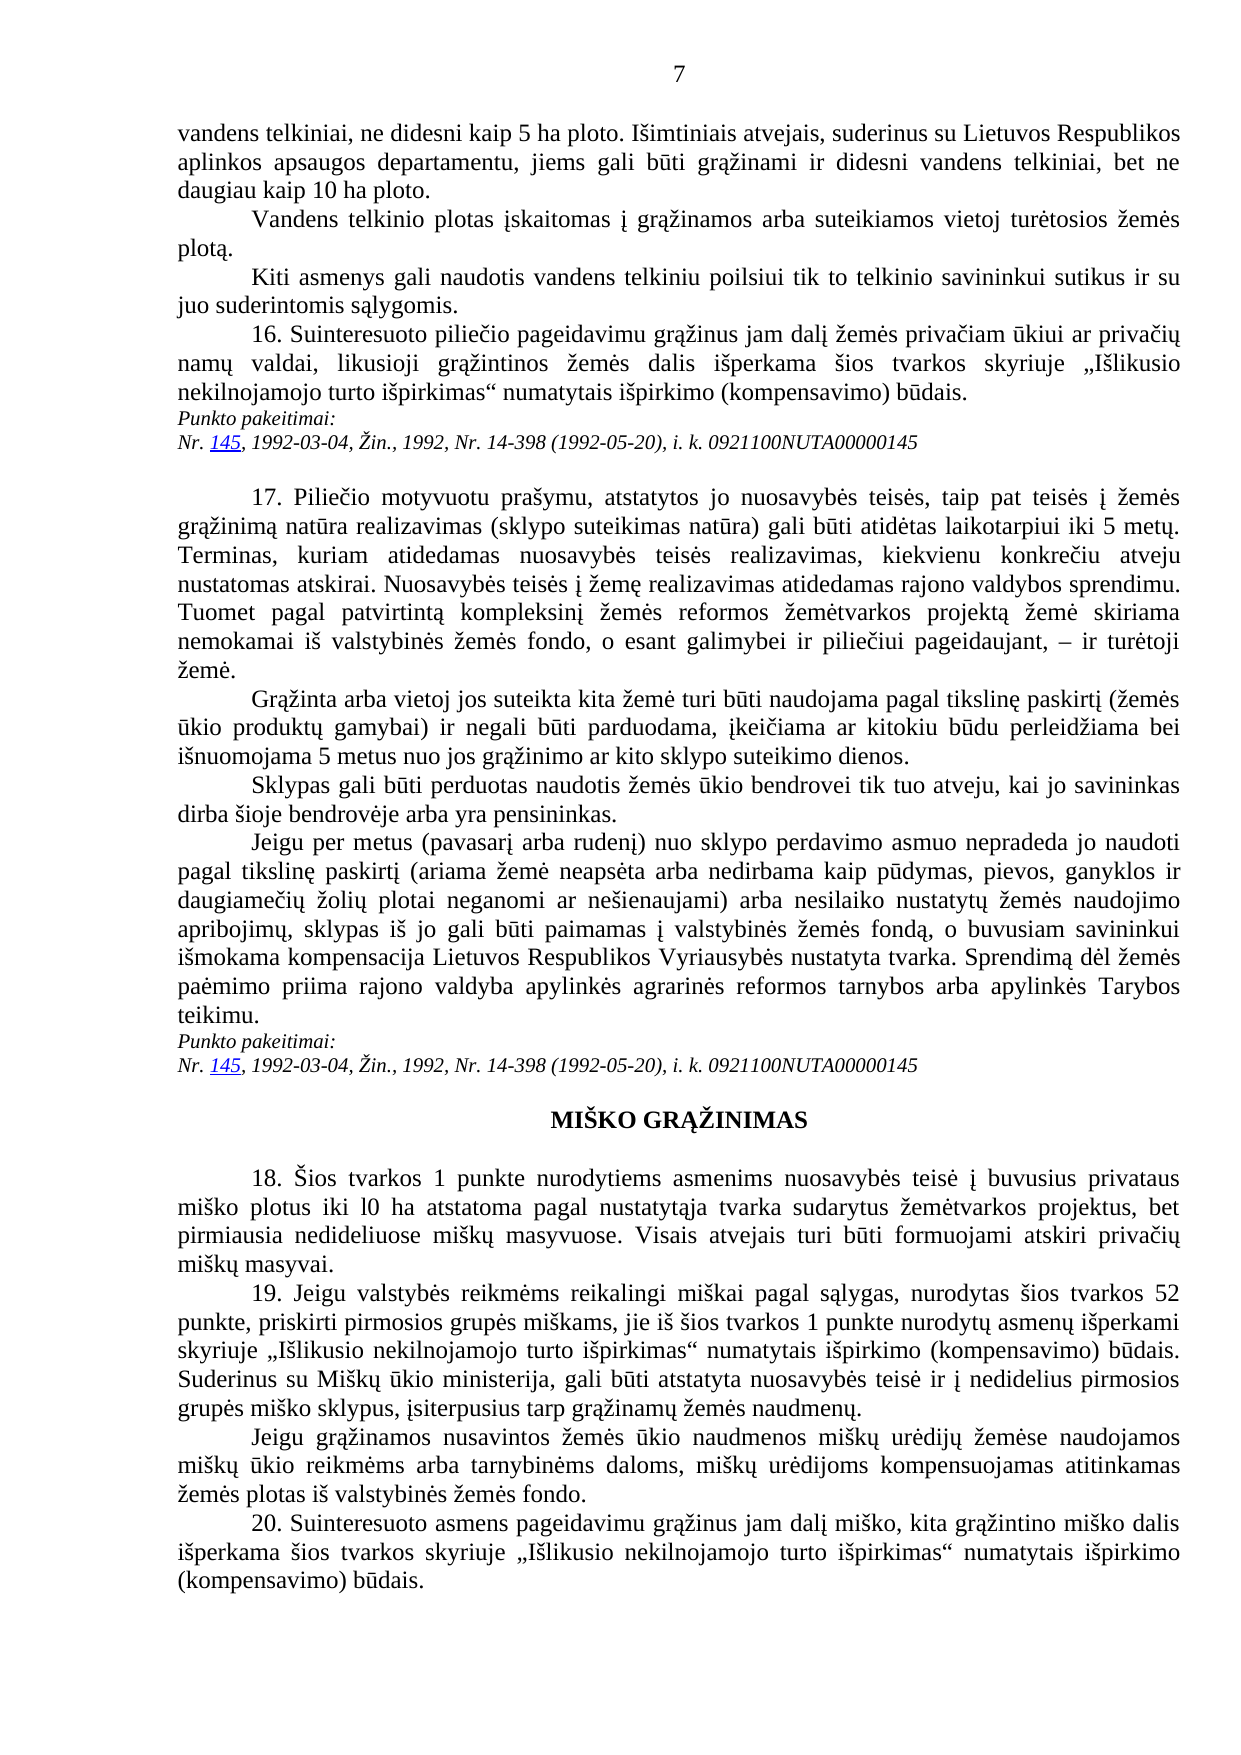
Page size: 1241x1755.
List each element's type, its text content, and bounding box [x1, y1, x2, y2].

text 18. Šios tvarkos 1 punkte nurodytiems asmenims nuosavybės teisė į buvusius privataus miško plotus iki l0 ha atstatoma pagal nustatytąja tvarka sudarytus žemėtvarkos projektus, bet pirmiausia nedideliuose miškų masyvuose. Visais atvejais turi būti formuojami atskiri privačių miškų masyvai. [177, 1163, 1181, 1278]
text Jeigu per metus (pavasarį arba rudenį) nuo sklypo perdavimo asmuo nepradeda jo naudoti pagal tikslinę paskirtį (ariama žemė neapsėta arba nedirbama kaip pūdymas, pievos, ganyklos ir daugiamečių žolių plotai neganomi ar nešienaujami) arba nesilaiko nustatytų žemės naudojimo apribojimų, sklypas iš jo gali būti paimamas į valstybinės žemės fondą, o buvusiam savininkui išmokama kompensacija Lietuvos Respublikos Vyriausybės nustatyta tvarka. Sprendimą dėl žemės paėmimo priima rajono valdyba apylinkės agrarinės reformos tarnybos arba apylinkės Tarybos teikimu. [177, 827, 1181, 1029]
text Jeigu grąžinamos nusavintos žemės ūkio naudmenos miškų urėdijų žemėse naudojamos miškų ūkio reikmėms arba tarnybinėms daloms, miškų urėdijoms kompensuojamas atitinkamas žemės plotas iš valstybinės žemės fondo. [177, 1422, 1181, 1508]
text Nr. 145, 1992-03-04, Žin., 1992, Nr. 14-398 (1992-05-20), i. k. 0921100NUTA00000145 [177, 1053, 1181, 1077]
text Punkto pakeitimai: [177, 1029, 1181, 1053]
text Kiti asmenys gali naudotis vandens telkiniu poilsiui tik to telkinio savininkui sutikus ir su juo suderintomis sąlygomis. [177, 262, 1181, 319]
text Grąžinta arba vietoj jos suteikta kita žemė turi būti naudojama pagal tikslinę paskirtį (žemės ūkio produktų gamybai) ir negali būti parduodama, įkeičiama ar kitokiu būdu perleidžiama bei išnuomojama 5 metus nuo jos grąžinimo ar kito sklypo suteikimo dienos. [177, 684, 1181, 770]
text vandens telkiniai, ne didesni kaip 5 ha ploto. Išimtiniais atvejais, suderinus su Lietuvos Respublikos aplinkos apsaugos departamentu, jiems gali būti grąžinami ir didesni vandens telkiniai, bet ne daugiau kaip 10 ha ploto. [177, 118, 1181, 204]
text Sklypas gali būti perduotas naudotis žemės ūkio bendrovei tik tuo atveju, kai jo savininkas dirba šioje bendrovėje arba yra pensininkas. [177, 770, 1181, 827]
text 20. Suinteresuoto asmens pageidavimu grąžinus jam dalį miško, kita grąžintino miško dalis išperkama šios tvarkos skyriuje „Išlikusio nekilnojamojo turto išpirkimas“ numatytais išpirkimo (kompensavimo) būdais. [177, 1508, 1181, 1594]
text MIŠKO GRĄŽINIMAS [177, 1106, 1181, 1134]
text 17. Piliečio motyvuotu prašymu, atstatytos jo nuosavybės teisės, taip pat teisės į žemės grąžinimą natūra realizavimas (sklypo suteikimas natūra) gali būti atidėtas laikotarpiui iki 5 metų. Terminas, kuriam atidedamas nuosavybės teisės realizavimas, kiekvienu konkrečiu atveju nustatomas atskirai. Nuosavybės teisės į žemę realizavimas atidedamas rajono valdybos sprendimu. Tuomet pagal patvirtintą kompleksinį žemės reformos žemėtvarkos projektą žemė skiriama nemokamai iš valstybinės žemės fondo, o esant galimybei ir piliečiui pageidaujant, – ir turėtoji žemė. [177, 482, 1181, 684]
text Vandens telkinio plotas įskaitomas į grąžinamos arba suteikiamos vietoj turėtosios žemės plotą. [177, 204, 1181, 262]
text Punkto pakeitimai: [177, 406, 1181, 430]
text 19. Jeigu valstybės reikmėms reikalingi miškai pagal sąlygas, nurodytas šios tvarkos 52 punkte, priskirti pirmosios grupės miškams, jie iš šios tvarkos 1 punkte nurodytų asmenų išperkami skyriuje „Išlikusio nekilnojamojo turto išpirkimas“ numatytais išpirkimo (kompensavimo) būdais. Suderinus su Miškų ūkio ministerija, gali būti atstatyta nuosavybės teisė ir į nedidelius pirmosios grupės miško sklypus, įsiterpusius tarp grąžinamų žemės naudmenų. [177, 1278, 1181, 1422]
text Nr. 145, 1992-03-04, Žin., 1992, Nr. 14-398 (1992-05-20), i. k. 0921100NUTA00000145 [177, 430, 1181, 454]
text 16. Suinteresuoto piliečio pageidavimu grąžinus jam dalį žemės privačiam ūkiui ar privačių namų valdai, likusioji grąžintinos žemės dalis išperkama šios tvarkos skyriuje „Išlikusio nekilnojamojo turto išpirkimas“ numatytais išpirkimo (kompensavimo) būdais. [177, 319, 1181, 406]
